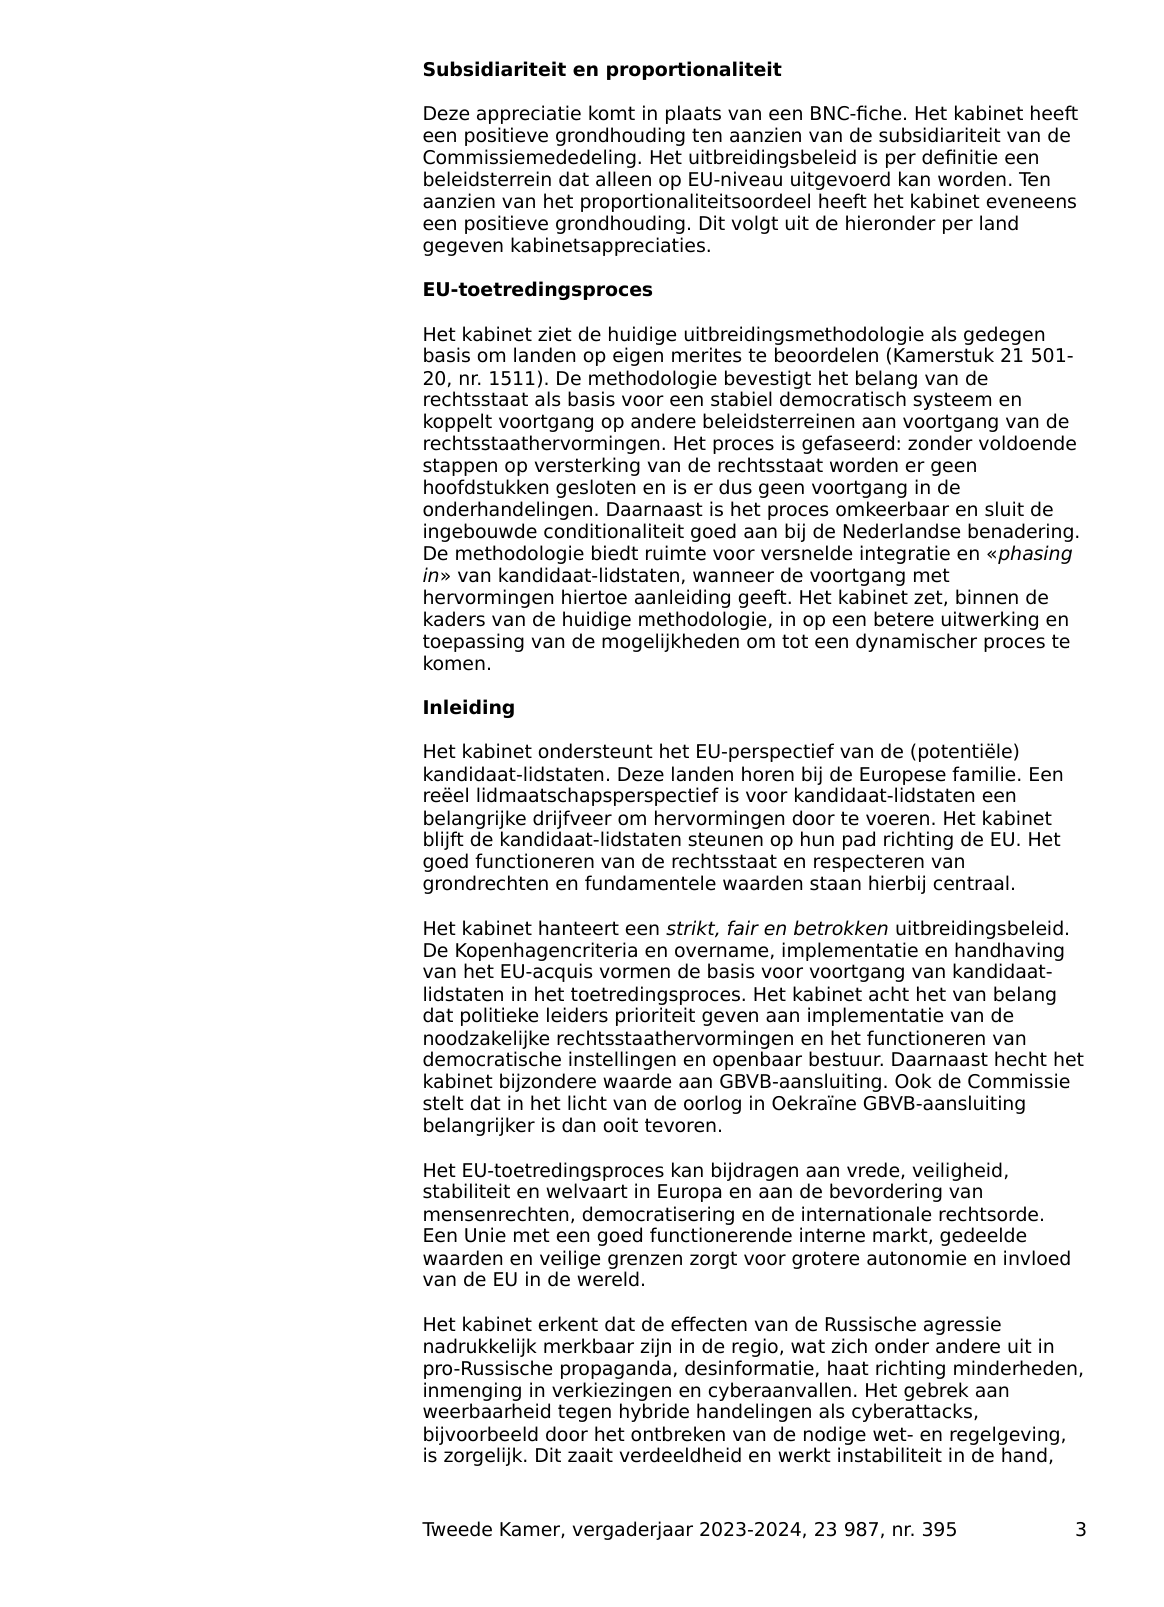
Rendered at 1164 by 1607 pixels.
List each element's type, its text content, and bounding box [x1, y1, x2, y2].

text Het EU-toetredingsproces kan bijdragen aan vrede, veiligheid, stabiliteit en welvaart in Europa en aan de bevordering van mensenrechten, democratisering en de internationale rechtsorde. Een Unie met een goed functionerende interne markt, gedeelde waarden en veilige grenzen zorgt voor grotere autonomie en invloed van de EU in de wereld. [422, 1159, 1087, 1291]
text Het kabinet hanteert een strikt, fair en betrokken uitbreidingsbeleid. De Kopenhagencriteria en overname, implementatie en handhaving van het EU-acquis vormen de basis voor voortgang van kandidaat-lidstaten in het toetredingsproces. Het kabinet acht het van belang dat politieke leiders prioriteit geven aan implementatie van de noodzakelijke rechtsstaathervormingen en het functioneren van democratische instellingen en openbaar bestuur. Daarnaast hecht het kabinet bijzondere waarde aan GBVB-aansluiting. Ook de Commissie stelt dat in het licht van de oorlog in Oekraïne GBVB-aansluiting belangrijker is dan ooit tevoren. [422, 917, 1087, 1137]
subtitle Subsidiariteit en proportionaliteit [422, 59, 1087, 81]
subtitle Inleiding [422, 697, 1087, 719]
text Het kabinet ondersteunt het EU-perspectief van de (potentiële) kandidaat-lidstaten. Deze landen horen bij de Europese familie. Een reëel lidmaatschapsperspectief is voor kandidaat-lidstaten een belangrijke drijfveer om hervormingen door te voeren. Het kabinet blijft de kandidaat-lidstaten steunen op hun pad richting de EU. Het goed functioneren van de rechtsstaat en respecteren van grondrechten en fundamentele waarden staan hierbij centraal. [422, 741, 1087, 895]
text Het kabinet ziet de huidige uitbreidingsmethodologie als gedegen basis om landen op eigen merites te beoordelen (Kamerstuk 21 501-20, nr. 1511). De methodologie bevestigt het belang van de rechtsstaat als basis voor een stabiel democratisch systeem en koppelt voortgang op andere beleidsterreinen aan voortgang van de rechtsstaathervormingen. Het proces is gefaseerd: zonder voldoende stappen op versterking van de rechtsstaat worden er geen hoofdstukken gesloten en is er dus geen voortgang in de onderhandelingen. Daarnaast is het proces omkeerbaar en sluit de ingebouwde conditionaliteit goed aan bij de Nederlandse benadering. De methodologie biedt ruimte voor versnelde integratie en «phasing in» van kandidaat-lidstaten, wanneer de voortgang met hervormingen hiertoe aanleiding geeft. Het kabinet zet, binnen de kaders van de huidige methodologie, in op een betere uitwerking en toepassing van de mogelijkheden om tot een dynamischer proces te komen. [422, 323, 1087, 675]
subtitle EU-toetredingsproces [422, 279, 1087, 301]
text Deze appreciatie komt in plaats van een BNC-fiche. Het kabinet heeft een positieve grondhouding ten aanzien van de subsidiariteit van de Commissiemededeling. Het uitbreidingsbeleid is per definitie een beleidsterrein dat alleen op EU-niveau uitgevoerd kan worden. Ten aanzien van het proportionaliteitsoordeel heeft het kabinet eveneens een positieve grondhouding. Dit volgt uit de hieronder per land gegeven kabinetsappreciaties. [422, 103, 1087, 257]
text Het kabinet erkent dat de effecten van de Russische agressie nadrukkelijk merkbaar zijn in de regio, wat zich onder andere uit in pro-Russische propaganda, desinformatie, haat richting minderheden, inmenging in verkiezingen en cyberaanvallen. Het gebrek aan weerbaarheid tegen hybride handelingen als cyberattacks, bijvoorbeeld door het ontbreken van de nodige wet- en regelgeving, is zorgelijk. Dit zaait verdeeldheid en werkt instabiliteit in de hand, [422, 1313, 1087, 1467]
